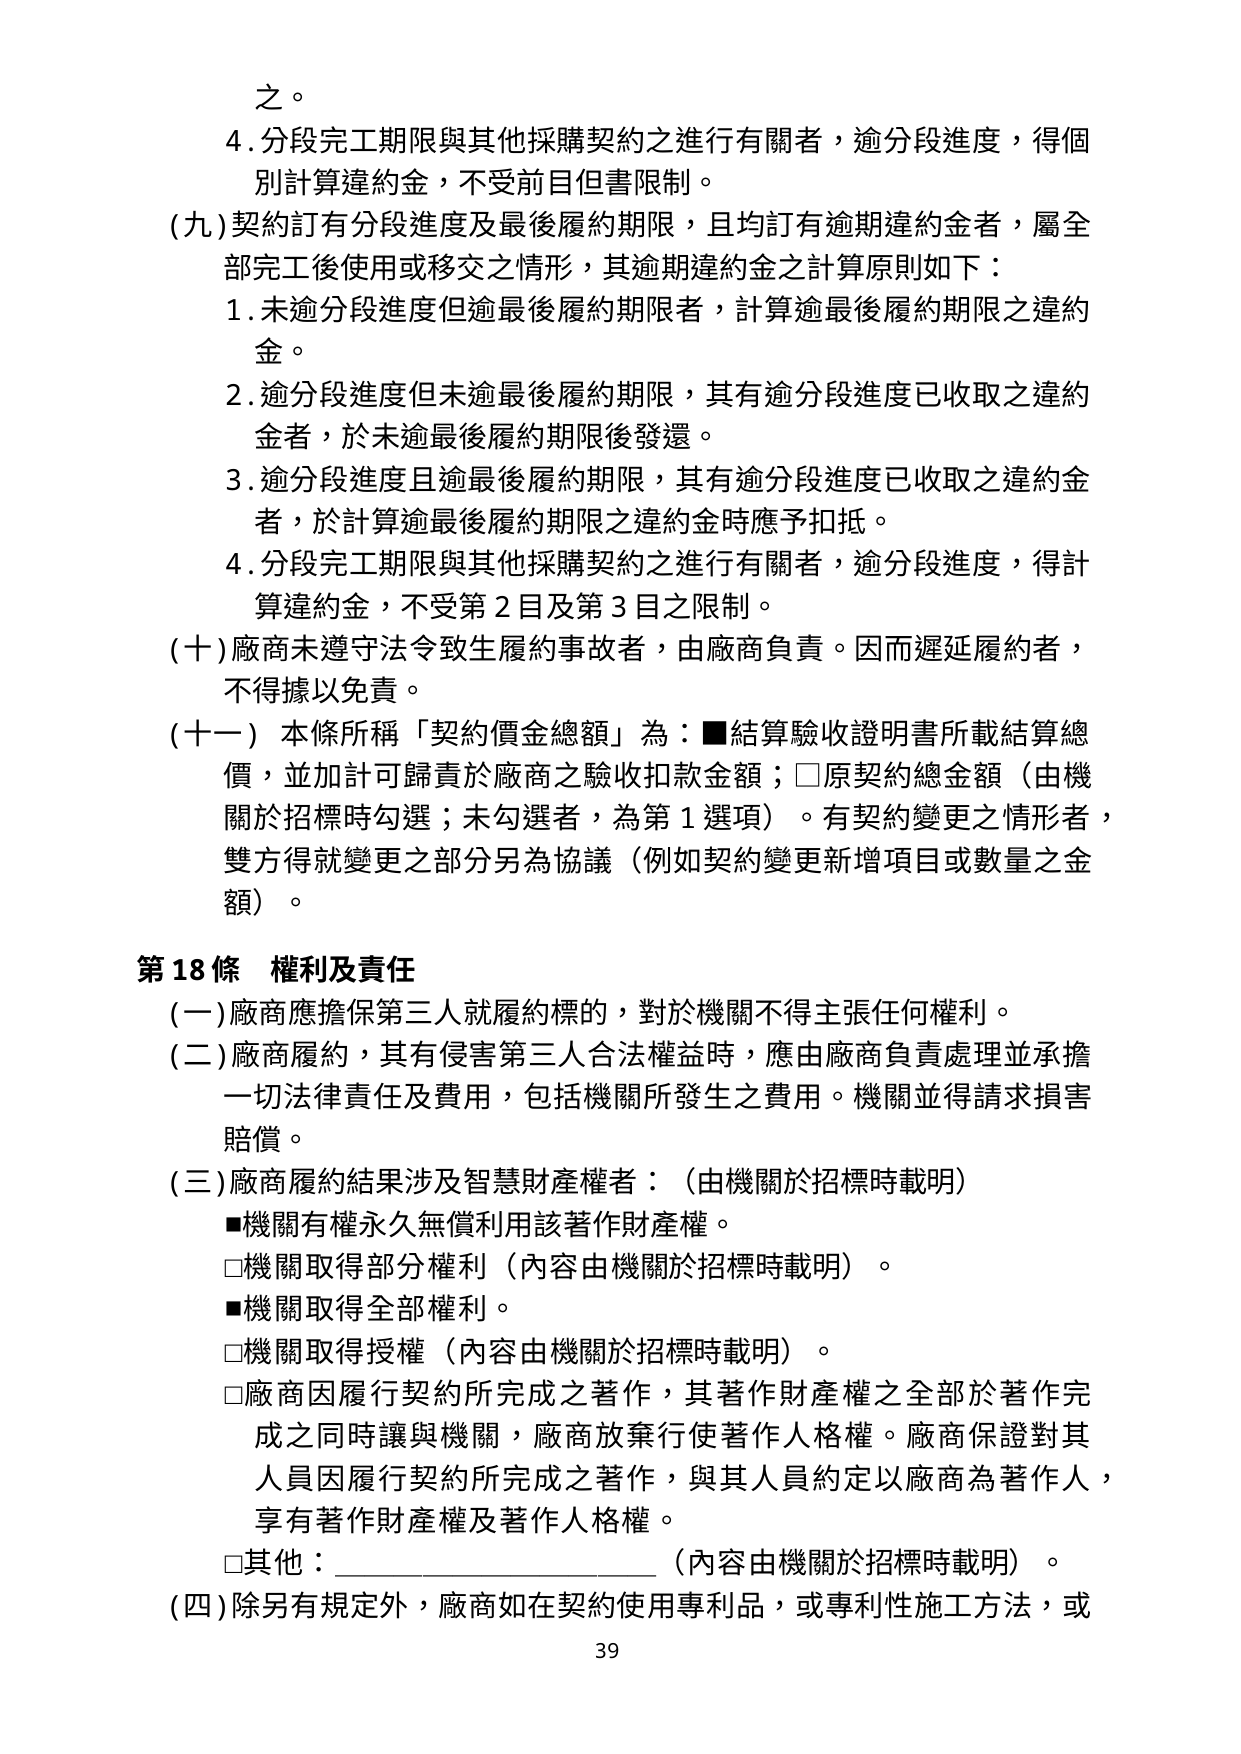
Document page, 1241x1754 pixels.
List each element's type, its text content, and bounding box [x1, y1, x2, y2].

text ■機關取得全部權利。 [224, 1286, 1092, 1328]
text □其他：＿＿＿＿＿＿＿＿＿＿＿（內容由機關於招標時載明）。 [224, 1540, 1092, 1582]
text (四)除另有規定外，廠商如在契約使用專利品，或專利性施工方法，或 [165, 1582, 1092, 1625]
text ■機關有權永久無償利用該著作財產權。 [224, 1201, 1092, 1243]
text 第18條 權利及責任 [136, 947, 1092, 989]
text □機關取得授權（內容由機關於招標時載明）。 [224, 1328, 1092, 1371]
text (三)廠商履約結果涉及智慧財產權者：（由機關於招標時載明） [165, 1159, 1092, 1201]
text 2.逾分段進度但未逾最後履約期限，其有逾分段進度已收取之違約金者，於未逾最後履約期限後發還。 [224, 371, 1092, 456]
text (十一) 本條所稱「契約價金總額」為：■結算驗收證明書所載結算總價，並加計可歸責於廠商之驗收扣款金額；□原契約總金額（由機關於招標時勾選；未勾選者，為第1選項）。有契約變更之情形者，雙方得就變更之部分另為協議（例如契約變更新增項目或數量之金額）。 [165, 710, 1092, 922]
text 1.未逾分段進度但逾最後履約期限者，計算逾最後履約期限之違約金。 [224, 287, 1092, 371]
text 4.分段完工期限與其他採購契約之進行有關者，逾分段進度，得個別計算違約金，不受前目但書限制。 [224, 117, 1092, 202]
text 之。 [224, 75, 1092, 117]
text 4.分段完工期限與其他採購契約之進行有關者，逾分段進度，得計算違約金，不受第2目及第3目之限制。 [224, 541, 1092, 626]
text (一)廠商應擔保第三人就履約標的，對於機關不得主張任何權利。 [165, 989, 1092, 1032]
text 3.逾分段進度且逾最後履約期限，其有逾分段進度已收取之違約金者，於計算逾最後履約期限之違約金時應予扣抵。 [224, 456, 1092, 541]
text □機關取得部分權利（內容由機關於招標時載明）。 [224, 1243, 1092, 1286]
text □廠商因履行契約所完成之著作，其著作財產權之全部於著作完成之同時讓與機關，廠商放棄行使著作人格權。廠商保證對其人員因履行契約所完成之著作，與其人員約定以廠商為著作人，享有著作財產權及著作人格權。 [224, 1371, 1092, 1540]
text (二)廠商履約，其有侵害第三人合法權益時，應由廠商負責處理並承擔一切法律責任及費用，包括機關所發生之費用。機關並得請求損害賠償。 [165, 1032, 1092, 1159]
text (十)廠商未遵守法令致生履約事故者，由廠商負責。因而遲延履約者，不得據以免責。 [165, 626, 1092, 710]
text (九)契約訂有分段進度及最後履約期限，且均訂有逾期違約金者，屬全部完工後使用或移交之情形，其逾期違約金之計算原則如下： [165, 202, 1092, 287]
